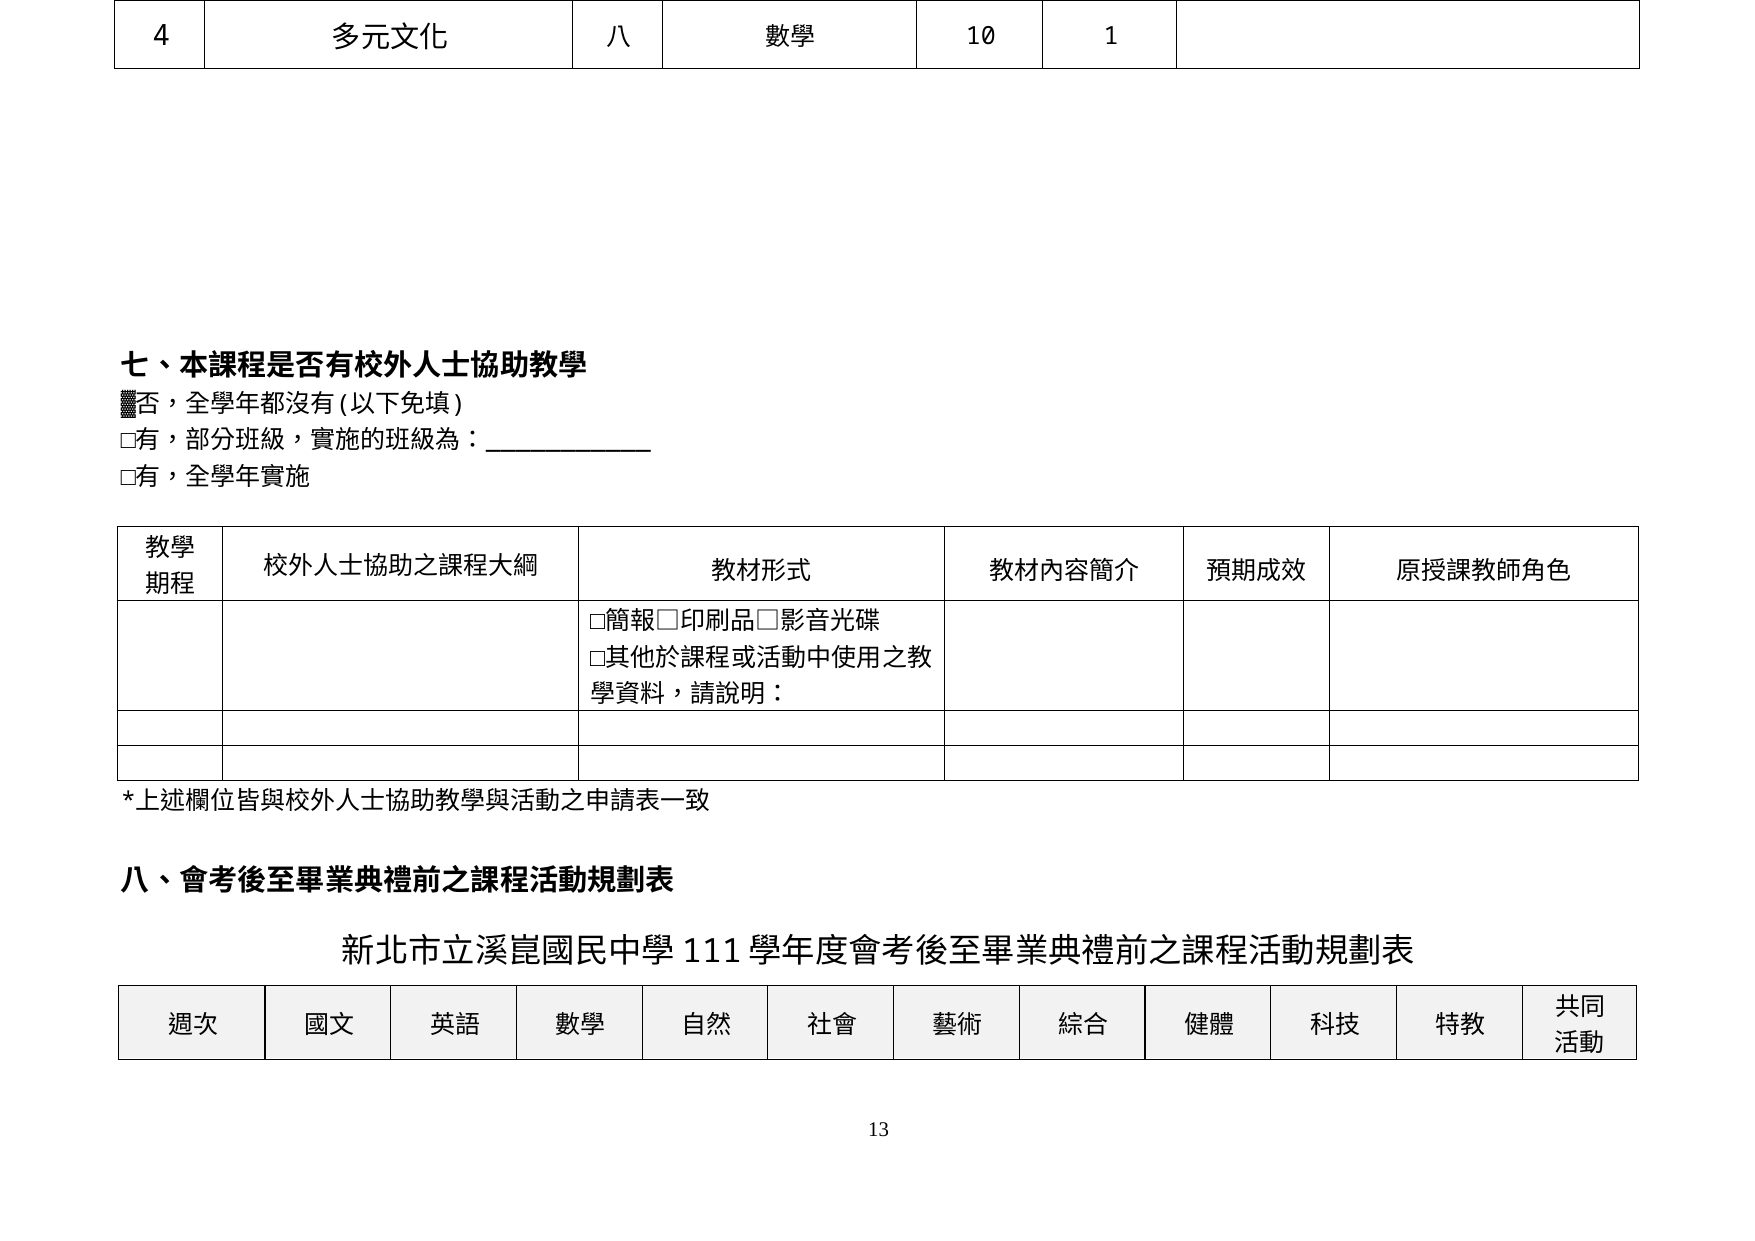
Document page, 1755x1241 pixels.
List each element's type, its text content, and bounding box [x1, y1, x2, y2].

text □有，部分班級，實施的班級為：___________ [118, 420, 1636, 456]
table_cell [118, 601, 222, 709]
table_cell 10 [917, 1, 1042, 68]
table_cell [1177, 1, 1639, 68]
table_cell [118, 711, 222, 745]
text □有，全學年實施 [118, 456, 1636, 492]
text 七、本課程是否有校外人士協助教學 [118, 341, 1636, 383]
table_cell [1184, 601, 1329, 709]
table_cell [1330, 746, 1638, 780]
table_header 英語 [391, 986, 516, 1058]
table_header 科技 [1271, 986, 1396, 1058]
table_header 自然 [643, 986, 767, 1058]
table_cell [1184, 711, 1329, 745]
table_cell □簡報□印刷品□影音光碟 □其他於課程或活動中使用之教學資料，請說明： [579, 601, 944, 709]
table_cell 1 [1043, 1, 1176, 68]
table_cell [1330, 601, 1638, 709]
table_header 校外人士協助之課程大綱 [223, 527, 578, 600]
table_header 教學 期程 [118, 527, 222, 600]
table_header 社會 [768, 986, 893, 1058]
table_cell 數學 [663, 1, 916, 68]
table_cell [579, 746, 944, 780]
text 八、會考後至畢業典禮前之課程活動規劃表 [118, 857, 1636, 899]
text ▓否，全學年都沒有(以下免填) [118, 383, 1636, 420]
table_header 國文 [266, 986, 390, 1058]
table_cell 八 [573, 1, 662, 68]
table_header 共同 活動 [1523, 986, 1636, 1058]
table_header 教材內容簡介 [945, 527, 1183, 600]
table_header 綜合 [1020, 986, 1144, 1058]
table_cell [1330, 711, 1638, 745]
table_cell [223, 711, 578, 745]
table_cell 多元文化 [205, 1, 572, 68]
table_header 藝術 [894, 986, 1019, 1058]
table_cell [945, 711, 1183, 745]
table_header 教材形式 [579, 527, 944, 600]
table_cell [223, 601, 578, 709]
table_header 預期成效 [1184, 527, 1329, 600]
table_cell [118, 746, 222, 780]
table_cell [945, 746, 1183, 780]
table_cell [945, 601, 1183, 709]
text *上述欄位皆與校外人士協助教學與活動之申請表一致 [118, 781, 1636, 817]
table_header 週次 [119, 986, 264, 1058]
table_cell 4 [115, 1, 204, 68]
table_header 原授課教師角色 [1330, 527, 1638, 600]
text 新北市立溪崑國民中學111學年度會考後至畢業典禮前之課程活動規劃表 [118, 924, 1636, 972]
table_header 健體 [1146, 986, 1270, 1058]
table_header 特教 [1397, 986, 1522, 1058]
table_cell [1184, 746, 1329, 780]
table_cell [223, 746, 578, 780]
table_header 數學 [517, 986, 642, 1058]
table_cell [579, 711, 944, 745]
